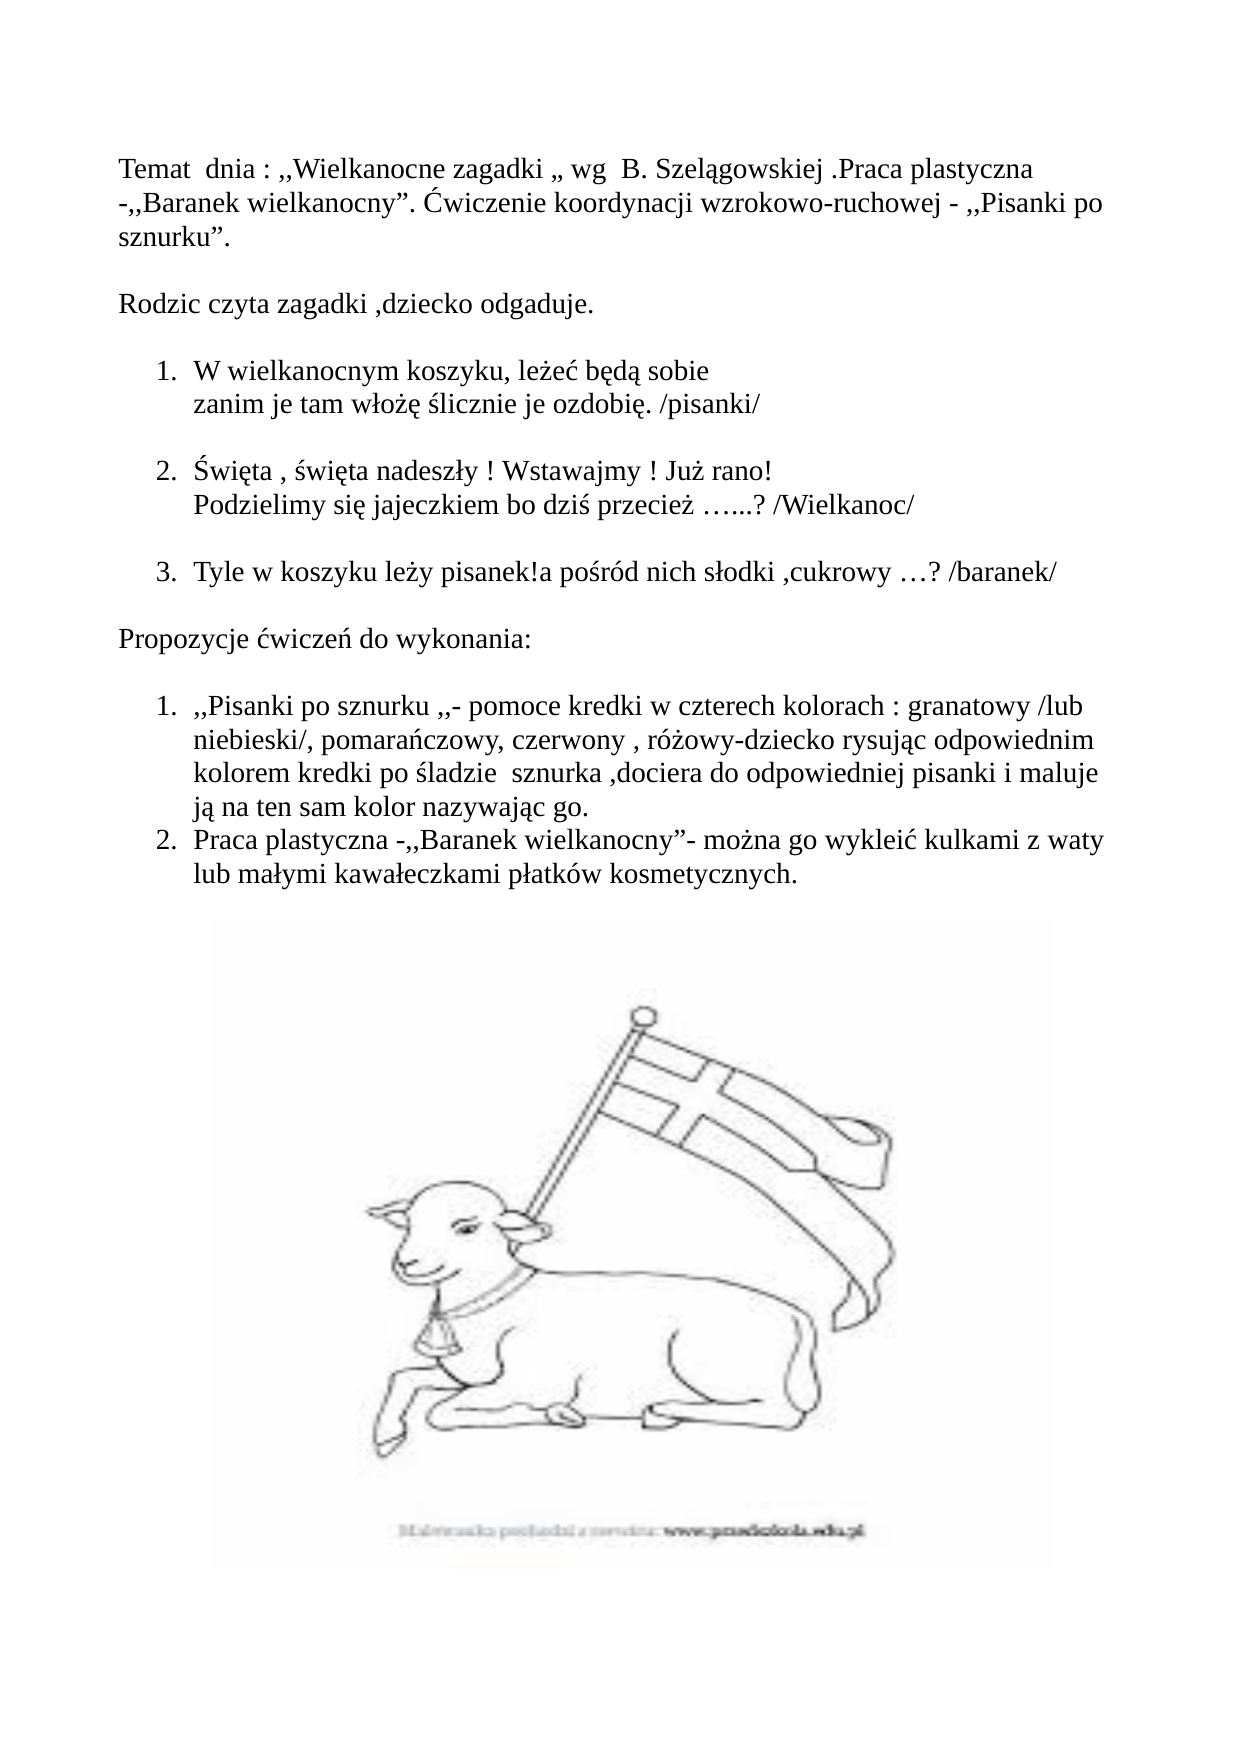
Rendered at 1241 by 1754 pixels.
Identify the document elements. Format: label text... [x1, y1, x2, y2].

list Praca plastyczna -,,Baranek wielkanocny”- można go wykleić kulkami z waty lub małymi kawałeczkami płatków kosmetycznych. [156, 822, 1122, 889]
list Święta , święta nadeszły ! Wstawajmy ! Już rano! [156, 453, 1122, 487]
text Propozycje ćwiczeń do wykonania: [118, 621, 1122, 655]
text Rodzic czyta zagadki ,dziecko odgaduje. [118, 286, 1122, 319]
picture [210, 920, 1053, 1569]
list ,,Pisanki po sznurku ,,- pomoce kredki w czterech kolorach : granatowy /lub niebieski/, pomarańczowy, czerwony , różowy-dziecko rysując odpowiednim kolorem kredki po śladzie sznurka ,dociera do odpowiedniej pisanki i maluje ją na ten sam kolor nazywając go. [156, 688, 1122, 822]
list Podzielimy się jajeczkiem bo dziś przecież …...? /Wielkanoc/ [156, 487, 1122, 521]
text Temat dnia : ,,Wielkanocne zagadki „ wg B. Szelągowskiej .Praca plastyczna -,,Baranek wielkanocny”. Ćwiczenie koordynacji wzrokowo-ruchowej - ,,Pisanki po sznurku”. [118, 152, 1122, 252]
list Tyle w koszyku leży pisanek!a pośród nich słodki ,cukrowy …? /baranek/ [156, 554, 1122, 588]
list zanim je tam włożę ślicznie je ozdobię. /pisanki/ [156, 386, 1122, 420]
list W wielkanocnym koszyku, leżeć będą sobie [156, 353, 1122, 386]
